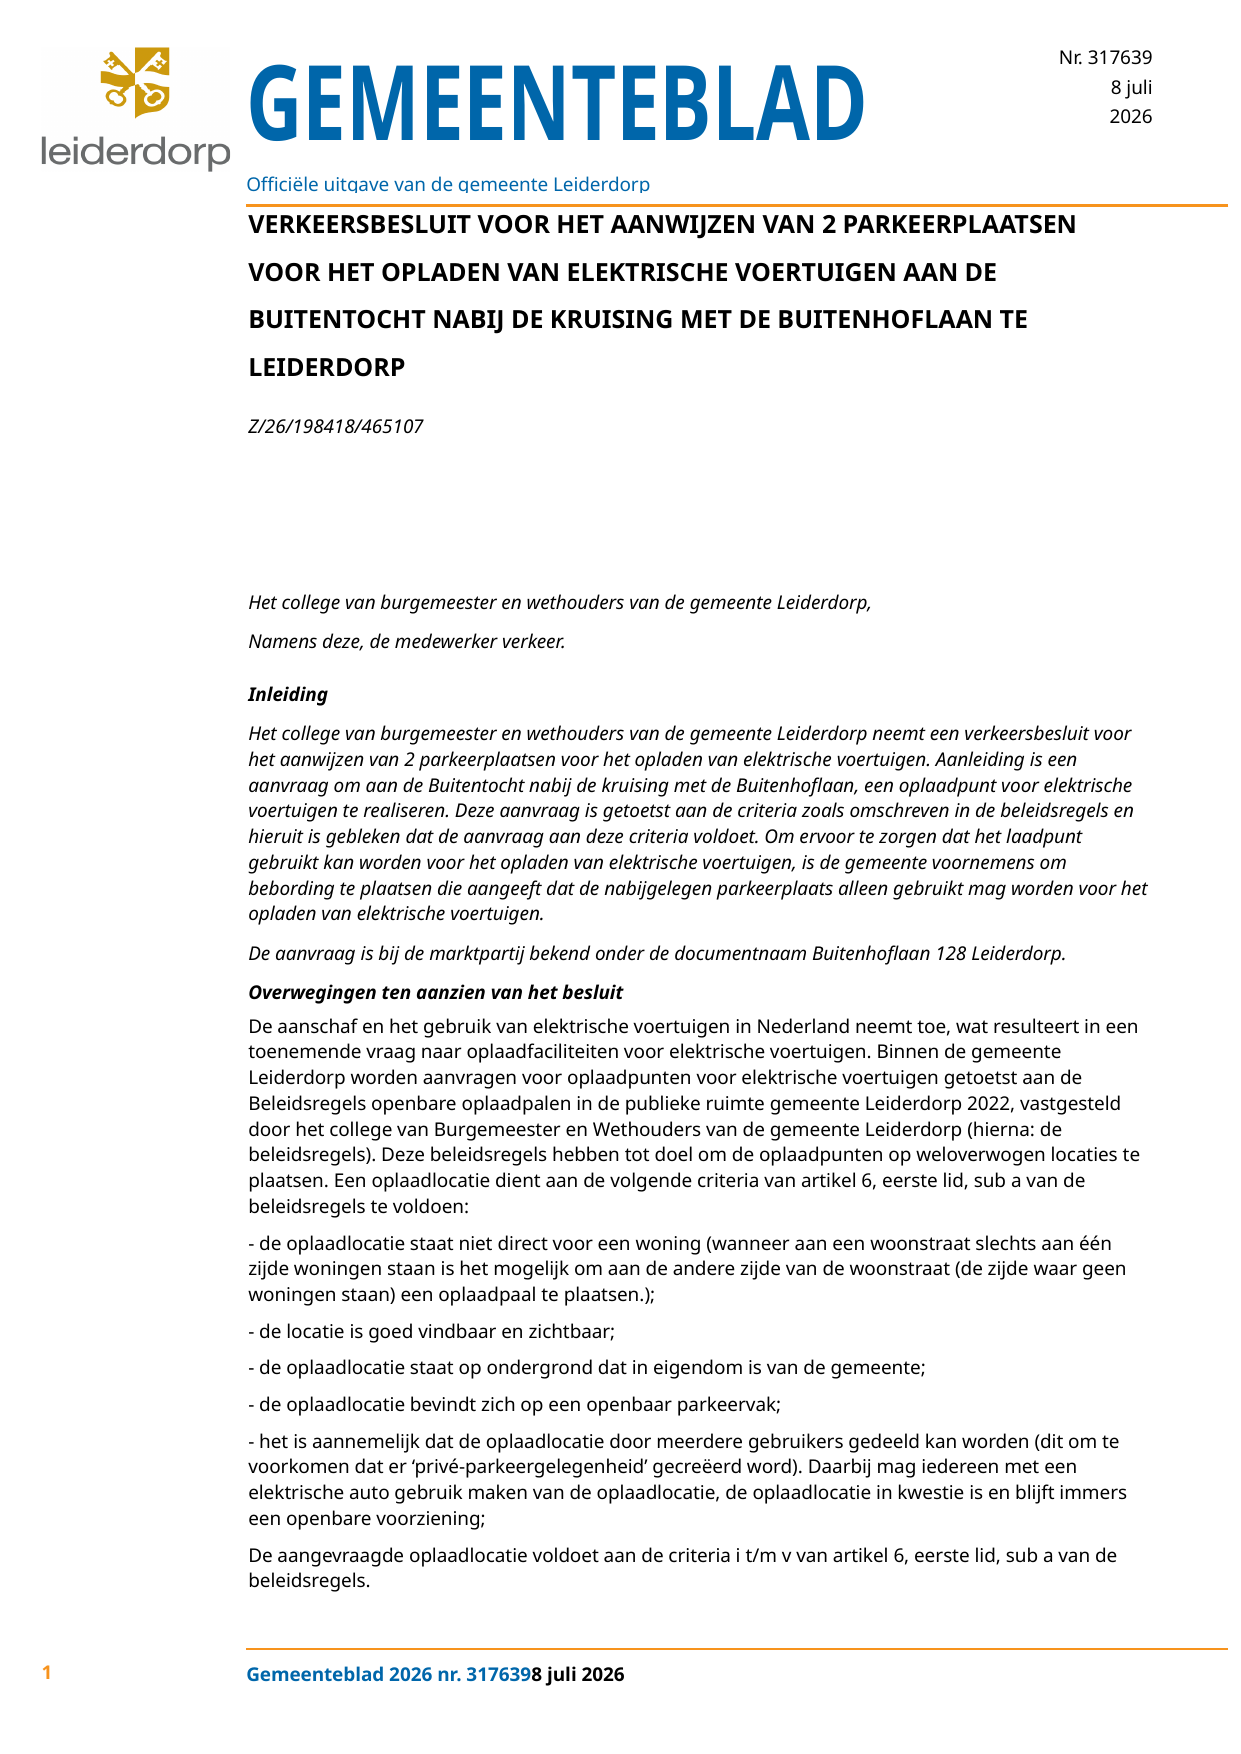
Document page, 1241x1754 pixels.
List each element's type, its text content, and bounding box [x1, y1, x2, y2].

text Het college van burgemeester en wethouders van de gemeente Leiderdorp, [248, 589, 1152, 615]
text Het college van burgemeester en wethouders van de gemeente Leiderdorp neemt een verkeersbesluit voor het aanwijzen van 2 parkeerplaatsen voor het opladen van elektrische voertuigen. Aanleiding is een aanvraag om aan de Buitentocht nabij de kruising met de Buitenhoflaan, een oplaadpunt voor elektrische voertuigen te realiseren. Deze aanvraag is getoetst aan de criteria zoals omschreven in de beleidsregels en hieruit is gebleken dat de aanvraag aan deze criteria voldoet. Om ervoor te zorgen dat het laadpunt gebruikt kan worden voor het opladen van elektrische voertuigen, is de gemeente voornemens om bebording te plaatsen die aangeeft dat de nabijgelegen parkeerplaats alleen gebruikt mag worden voor het opladen van elektrische voertuigen. [248, 720, 1152, 926]
text - de oplaadlocatie staat niet direct voor een woning (wanneer aan een woonstraat slechts aan één zijde woningen staan is het mogelijk om aan de andere zijde van de woonstraat (de zijde waar geen woningen staan) een oplaadpaal te plaatsen.); [248, 1230, 1152, 1307]
picture [41, 47, 231, 172]
text De aanvraag is bij de marktpartij bekend onder de documentnaam Buitenhoflaan 128 Leiderdorp. [248, 940, 1152, 965]
text - de oplaadlocatie staat op ondergrond dat in eigendom is van de gemeente; [248, 1354, 1152, 1380]
text Z/26/198418/465107 [248, 413, 1152, 439]
text Namens deze, de medewerker verkeer. [248, 628, 1152, 654]
text - de locatie is goed vindbaar en zichtbaar; [248, 1318, 1152, 1344]
text - de oplaadlocatie bevindt zich op een openbaar parkeervak; [248, 1391, 1152, 1417]
text De aangevraagde oplaadlocatie voldoet aan de criteria i t/m v van artikel 6, eerste lid, sub a van de beleidsregels. [248, 1542, 1152, 1593]
text Inleiding [248, 681, 1152, 707]
text VERKEERSBESLUIT VOOR HET AANWIJZEN VAN 2 PARKEERPLAATSEN VOOR HET OPLADEN VAN ELEKTRISCHE VOERTUIGEN AAN DE BUITENTOCHT NABIJ DE KRUISING MET DE BUITENHOFLAAN TE LEIDERDORP [248, 207, 1152, 384]
text De aanschaf en het gebruik van elektrische voertuigen in Nederland neemt toe, wat resulteert in een toenemende vraag naar oplaadfaciliteiten voor elektrische voertuigen. Binnen de gemeente Leiderdorp worden aanvragen voor oplaadpunten voor elektrische voertuigen getoetst aan de Beleidsregels openbare oplaadpalen in de publieke ruimte gemeente Leiderdorp 2022, vastgesteld door het college van Burgemeester en Wethouders van de gemeente Leiderdorp (hierna: de beleidsregels). Deze beleidsregels hebben tot doel om de oplaadpunten op weloverwogen locaties te plaatsen. Een oplaadlocatie dient aan de volgende criteria van artikel 6, eerste lid, sub a van de beleidsregels te voldoen: [248, 1013, 1152, 1219]
text - het is aannemelijk dat de oplaadlocatie door meerdere gebruikers gedeeld kan worden (dit om te voorkomen dat er ‘privé-parkeergelegenheid’ gecreëerd word). Daarbij mag iedereen met een elektrische auto gebruik maken van de oplaadlocatie, de oplaadlocatie in kwestie is en blijft immers een openbare voorziening; [248, 1428, 1152, 1531]
text Overwegingen ten aanzien van het besluit [248, 979, 1152, 1005]
